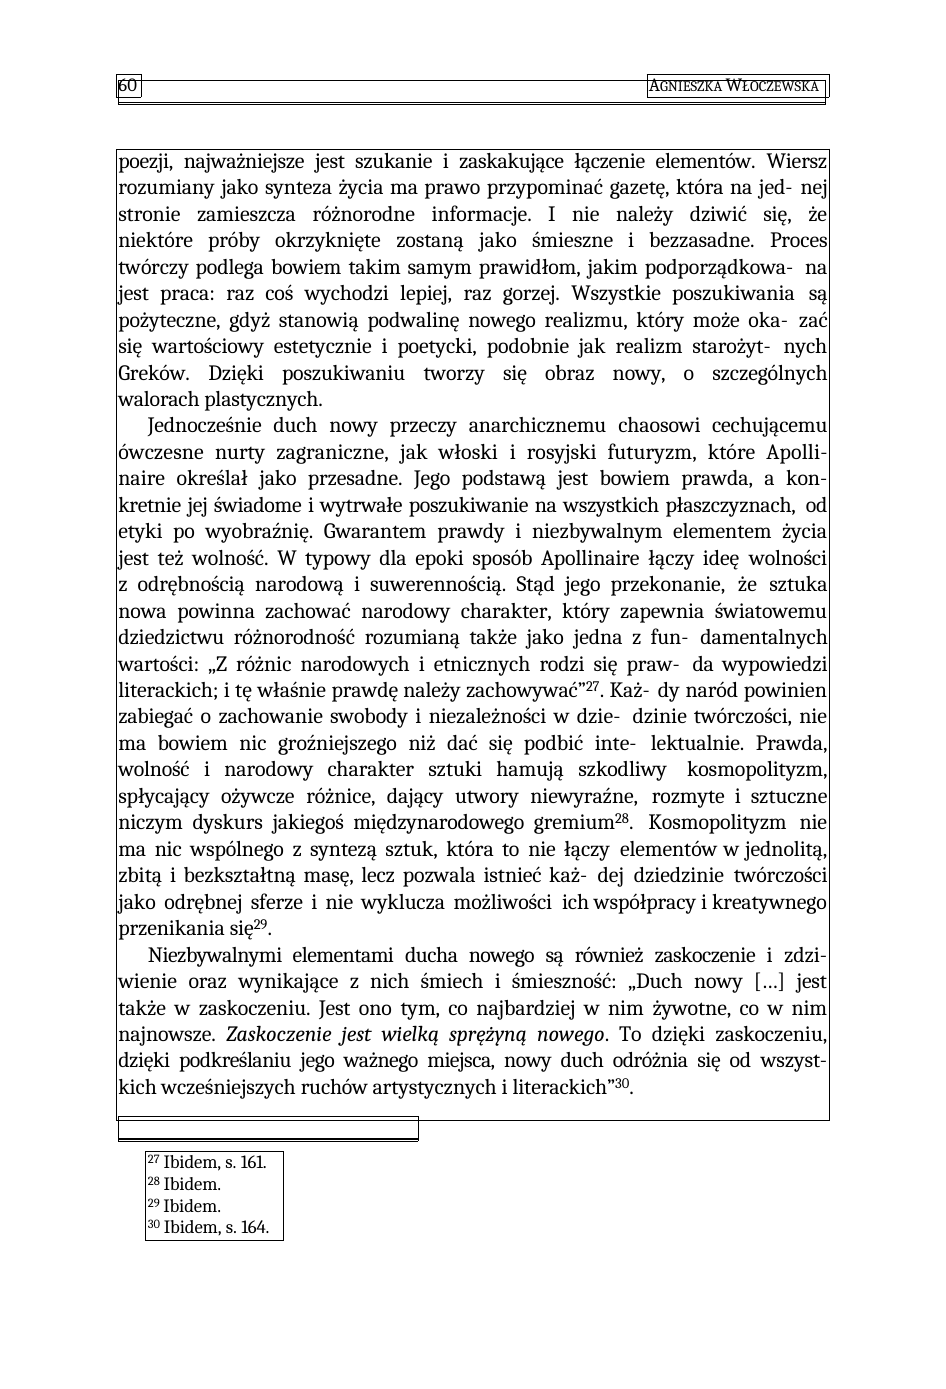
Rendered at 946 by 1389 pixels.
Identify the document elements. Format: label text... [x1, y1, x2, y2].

text [118, 75, 141, 80]
text poezji, najważniejsze jest szukanie i zaskakujące łączenie elementów. Wiersz rozumiany jako synteza życia ma prawo przypominać gazetę, która na jed- nej stronie zamieszcza różnorodne informacje. I nie należy dziwić się, że niektóre próby okrzyknięte zostaną jako śmieszne i bezzasadne. Proces twórczy podlega bowiem takim samym prawidłom, jakim podporządkowa- na jest praca: raz coś wychodzi lepiej, raz gorzej. Wszystkie poszukiwania są pożyteczne, gdyż stanowią podwalinę nowego realizmu, który może oka- zać się wartościowy estetycznie i poetycki, podobnie jak realizm starożyt- nych Greków. Dzięki poszukiwaniu tworzy się obraz nowy, o szczególnych walorach plastycznych. [118, 150, 828, 412]
text 29 Ibidem. [148, 1194, 283, 1216]
text 60 [119, 81, 141, 96]
text Niezbywalnymi elementami ducha nowego są również zaskoczenie i zdzi- wienie oraz wynikające z nich śmiech i śmieszność: „Duch nowy […] jest także w zaskoczeniu. Jest ono tym, co najbardziej w nim żywotne, co w nim najnowsze. Zaskoczenie jest wielką sprężyną nowego. To dzięki zaskoczeniu, dzięki podkreślaniu jego ważnego miejsca, nowy duch odróżnia się od wszyst- kich wcześniejszych ruchów artystycznych i literackich”30. [118, 942, 827, 1100]
text 27 Ibidem, s. 161. [148, 1152, 283, 1173]
text 28 Ibidem. [148, 1173, 283, 1194]
text 30 Ibidem, s. 164. [148, 1216, 283, 1238]
text AGNIESZKA WŁOCZEWSKA [649, 75, 829, 96]
text Jednocześnie duch nowy przeczy anarchicznemu chaosowi cechującemu ówczesne nurty zagraniczne, jak włoski i rosyjski futuryzm, które Apolli- naire określał jako przesadne. Jego podstawą jest bowiem prawda, a kon- kretnie jej świadome i wytrwałe poszukiwanie na wszystkich płaszczyznach, od etyki po wyobraźnię. Gwarantem prawdy i niezbywalnym elementem życia jest też wolność. W typowy dla epoki sposób Apollinaire łączy ideę wolności z odrębnością narodową i suwerennością. Stąd jego przekonanie, że sztuka nowa powinna zachować narodowy charakter, który zapewnia światowemu dziedzictwu różnorodność rozumianą także jako jedna z fun- damentalnych wartości: „Z różnic narodowych i etnicznych rodzi się praw- da wypowiedzi literackich; i tę właśnie prawdę należy zachowywać”27. Każ- dy naród powinien zabiegać o zachowanie swobody i niezależności w dzie- dzinie twórczości, nie ma bowiem nic groźniejszego niż dać się podbić inte- lektualnie. Prawda, wolność i narodowy charakter sztuki hamują szkodliwy kosmopolityzm, spłycający ożywcze różnice, dający utwory niewyraźne, rozmyte i sztuczne niczym dyskurs jakiegoś międzynarodowego gremium28. Kosmopolityzm nie ma nic wspólnego z syntezą sztuk, która to nie łączy elementów w jednolitą, zbitą i bezkształtną masę, lecz pozwala istnieć każ- dej dziedzinie twórczości jako odrębnej sferze i nie wyklucza możliwości ich współpracy i kreatywnego przenikania się29. [118, 413, 828, 941]
